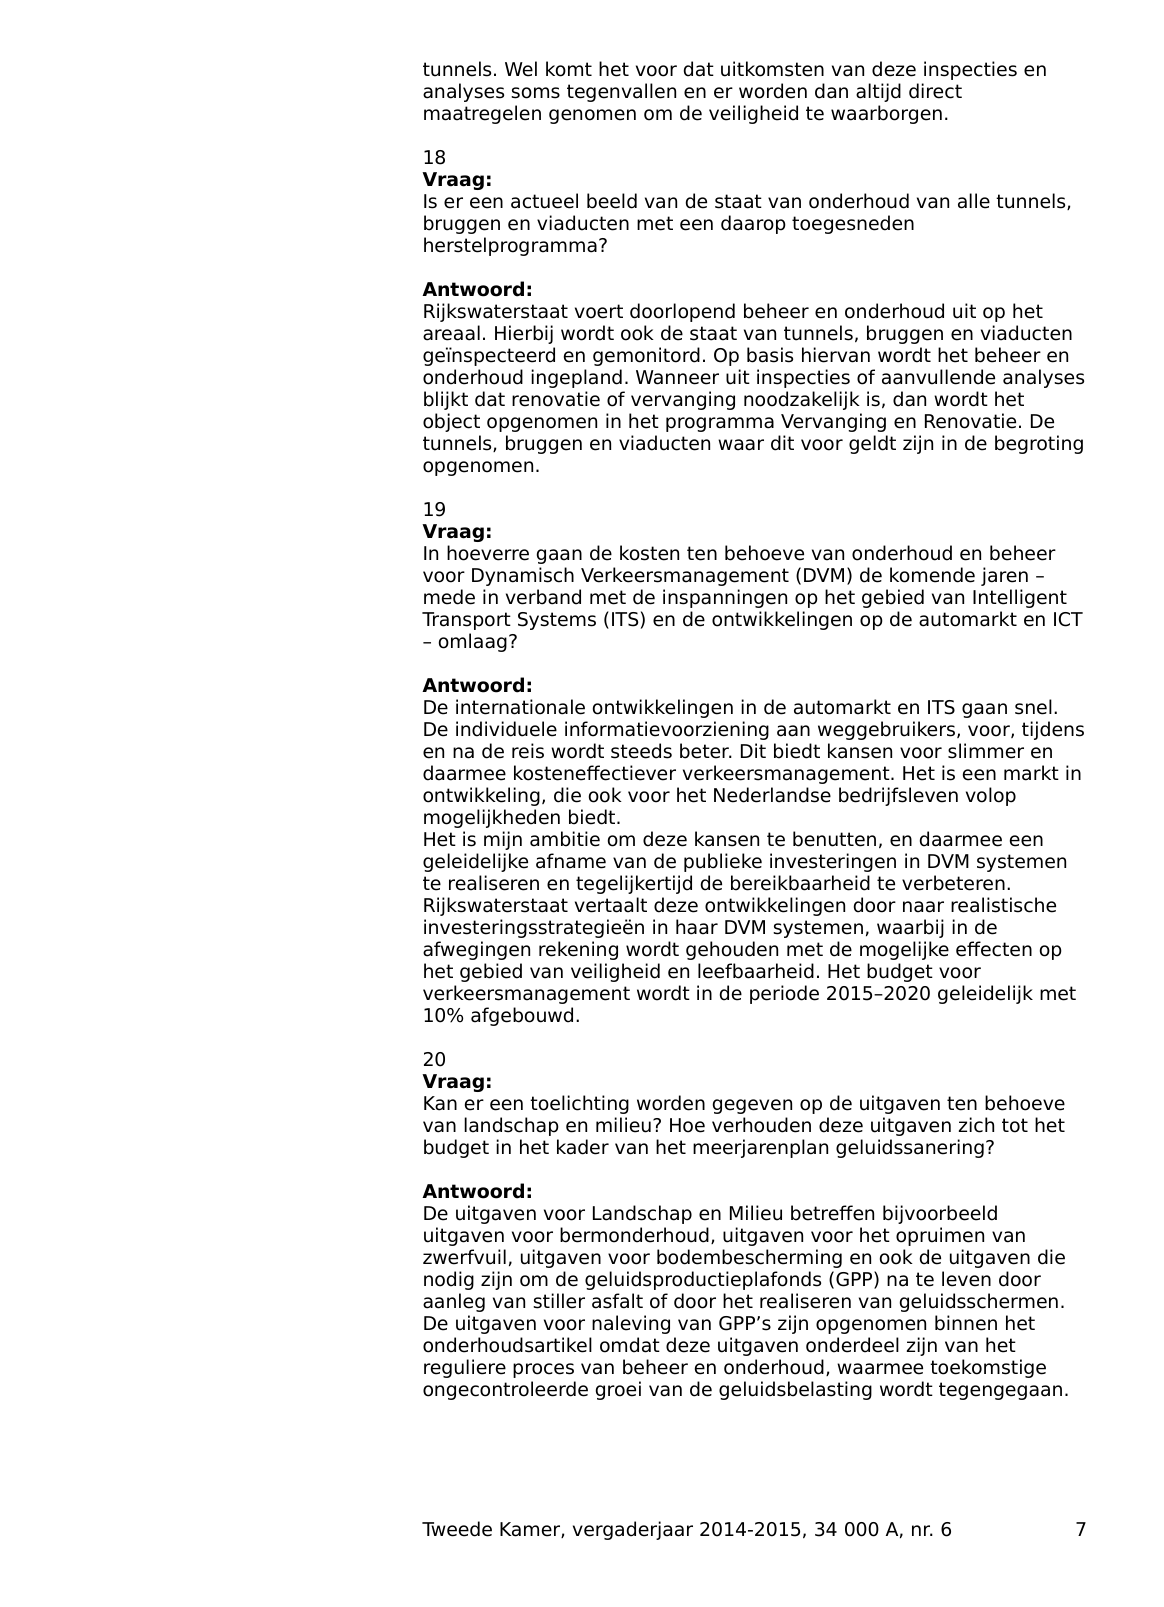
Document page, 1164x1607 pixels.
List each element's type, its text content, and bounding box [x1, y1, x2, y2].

text De uitgaven voor naleving van GPP’s zijn opgenomen binnen het onderhoudsartikel omdat deze uitgaven onderdeel zijn van het reguliere proces van beheer en onderhoud, waarmee toekomstige ongecontroleerde groei van de geluidsbelasting wordt tegengegaan. [422, 1313, 1087, 1401]
text 19 [422, 499, 1087, 521]
text 18 [422, 147, 1087, 169]
text In hoeverre gaan de kosten ten behoeve van onderhoud en beheer voor Dynamisch Verkeersmanagement (DVM) de komende jaren – mede in verband met de inspanningen op het gebied van Intelligent Transport Systems (ITS) en de ontwikkelingen op de automarkt en ICT – omlaag? [422, 543, 1087, 653]
text Vraag: [422, 1071, 1087, 1093]
text Antwoord: [422, 1181, 1087, 1203]
text De uitgaven voor Landschap en Milieu betreffen bijvoorbeeld uitgaven voor bermonderhoud, uitgaven voor het opruimen van zwerfvuil, uitgaven voor bodembescherming en ook de uitgaven die nodig zijn om de geluidsproductieplafonds (GPP) na te leven door aanleg van stiller asfalt of door het realiseren van geluidsschermen. [422, 1203, 1087, 1313]
text 20 [422, 1049, 1087, 1071]
text Antwoord: [422, 675, 1087, 697]
text Antwoord: [422, 279, 1087, 301]
text Rijkswaterstaat voert doorlopend beheer en onderhoud uit op het areaal. Hierbij wordt ook de staat van tunnels, bruggen en viaducten geïnspecteerd en gemonitord. Op basis hiervan wordt het beheer en onderhoud ingepland. Wanneer uit inspecties of aanvullende analyses blijkt dat renovatie of vervanging noodzakelijk is, dan wordt het object opgenomen in het programma Vervanging en Renovatie. De tunnels, bruggen en viaducten waar dit voor geldt zijn in de begroting opgenomen. [422, 301, 1087, 477]
text tunnels. Wel komt het voor dat uitkomsten van deze inspecties en analyses soms tegenvallen en er worden dan altijd direct maatregelen genomen om de veiligheid te waarborgen. [422, 59, 1087, 125]
text De internationale ontwikkelingen in de automarkt en ITS gaan snel. De individuele informatievoorziening aan weggebruikers, voor, tijdens en na de reis wordt steeds beter. Dit biedt kansen voor slimmer en daarmee kosteneffectiever verkeersmanagement. Het is een markt in ontwikkeling, die ook voor het Nederlandse bedrijfsleven volop mogelijkheden biedt. [422, 697, 1087, 829]
text Het is mijn ambitie om deze kansen te benutten, en daarmee een geleidelijke afname van de publieke investeringen in DVM systemen te realiseren en tegelijkertijd de bereikbaarheid te verbeteren. Rijkswaterstaat vertaalt deze ontwikkelingen door naar realistische investeringsstrategieën in haar DVM systemen, waarbij in de afwegingen rekening wordt gehouden met de mogelijke effecten op het gebied van veiligheid en leefbaarheid. Het budget voor verkeersmanagement wordt in de periode 2015–2020 geleidelijk met 10% afgebouwd. [422, 829, 1087, 1027]
text Is er een actueel beeld van de staat van onderhoud van alle tunnels, bruggen en viaducten met een daarop toegesneden herstelprogramma? [422, 191, 1087, 257]
text Vraag: [422, 521, 1087, 543]
text Kan er een toelichting worden gegeven op de uitgaven ten behoeve van landschap en milieu? Hoe verhouden deze uitgaven zich tot het budget in het kader van het meerjarenplan geluidssanering? [422, 1093, 1087, 1159]
text Vraag: [422, 169, 1087, 191]
